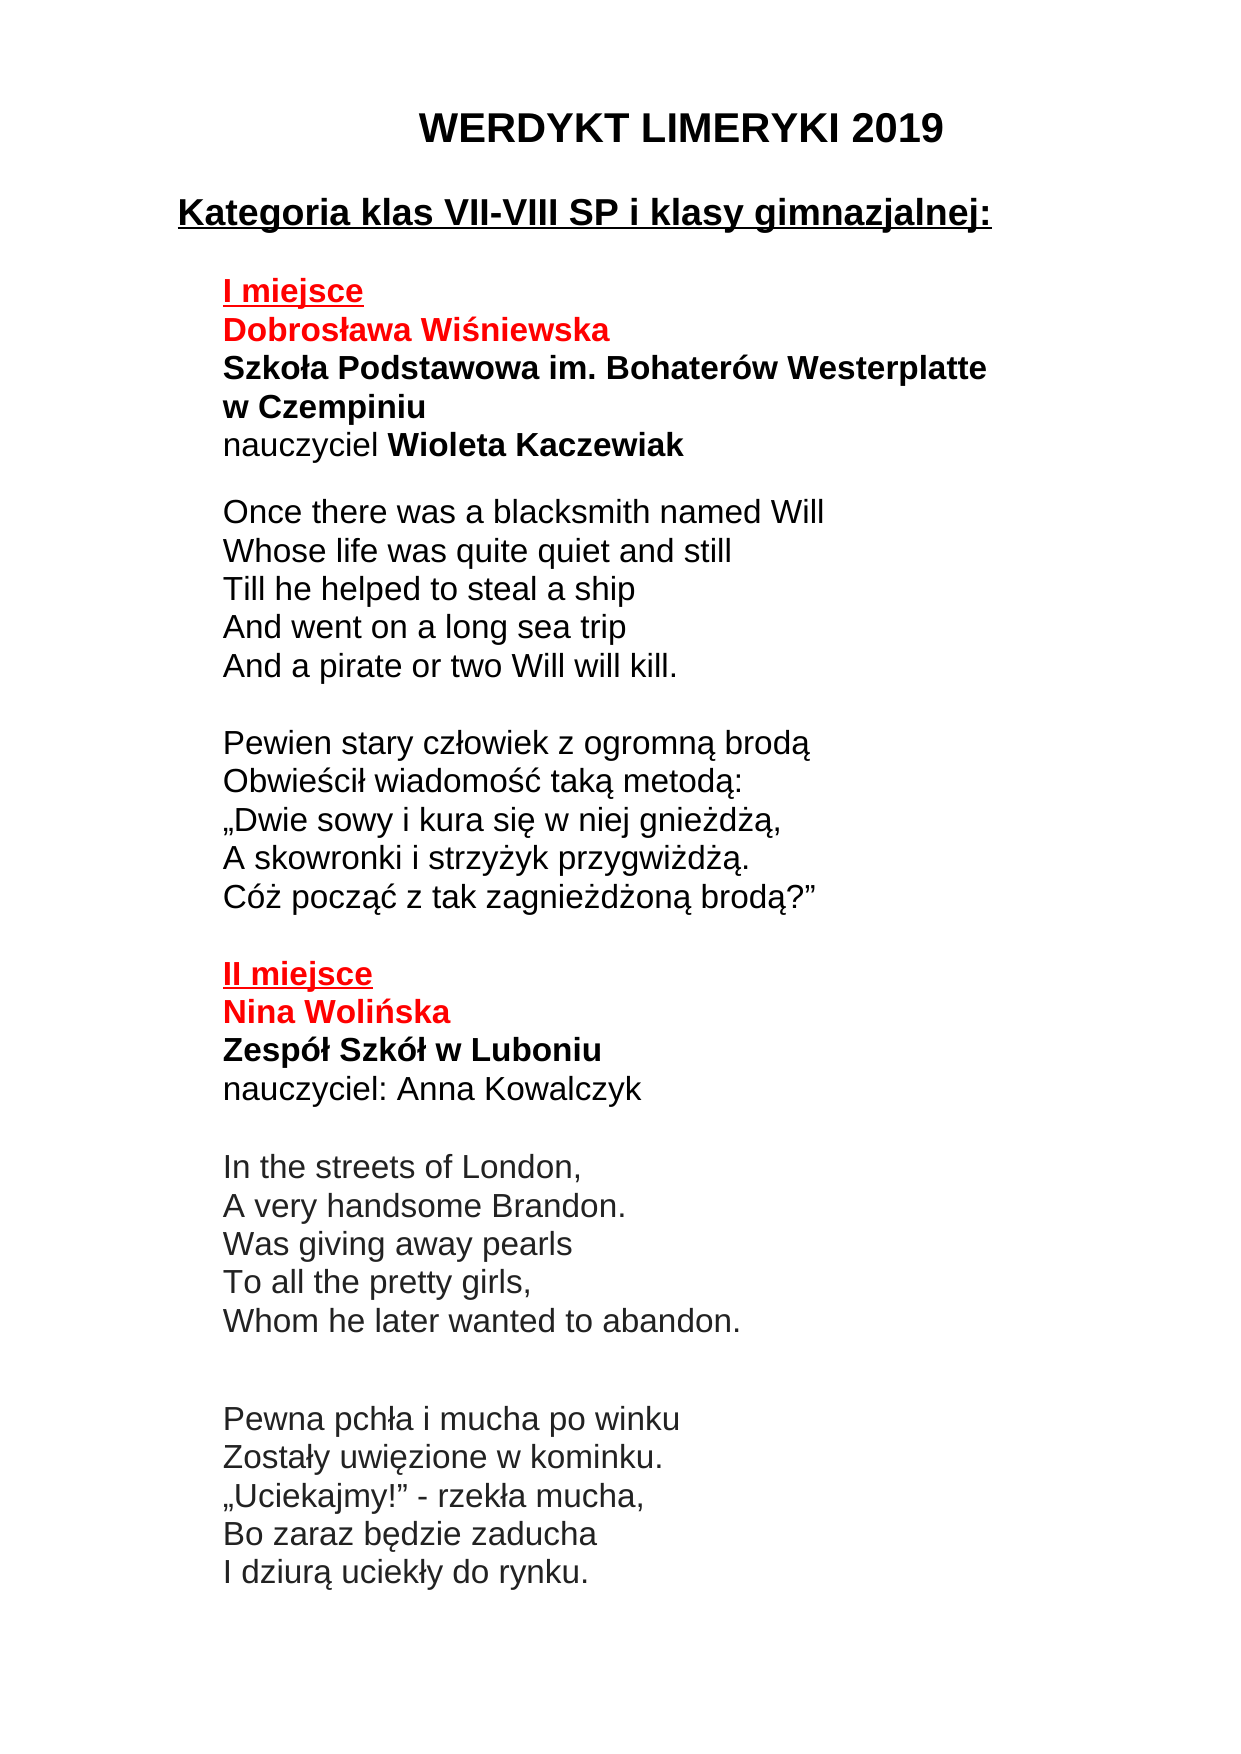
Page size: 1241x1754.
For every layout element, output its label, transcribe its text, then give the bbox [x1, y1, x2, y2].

text II miejsce [223, 953, 1152, 992]
text A very handsome Brandon. [223, 1186, 1152, 1224]
text To all the pretty girls, [223, 1263, 1152, 1301]
text And went on a long sea trip [223, 608, 1152, 646]
text Szkoła Podstawowa im. Bohaterów Westerplatte [223, 348, 1152, 387]
text „Uciekajmy!” - rzekła mucha, [223, 1476, 1152, 1514]
text Zespół Szkół w Luboniu [223, 1030, 1152, 1069]
text Pewna pchła i mucha po winku [223, 1399, 1152, 1437]
text Pewien stary człowiek z ogromną brodą [223, 723, 1152, 761]
text I miejsce [223, 271, 1152, 310]
text Nina Wolińska [223, 992, 1152, 1030]
text Till he helped to steal a ship [223, 569, 1152, 608]
text WERDYKT LIMERYKI 2019 [223, 103, 1152, 151]
text Was giving away pearls [223, 1224, 1152, 1263]
text I dziurą uciekły do rynku. [223, 1552, 1152, 1591]
text Zostały uwięzione w kominku. [223, 1437, 1152, 1476]
text Dobrosława Wiśniewska [223, 310, 1152, 348]
text Whom he later wanted to abandon. [223, 1301, 1152, 1339]
text In the streets of London, [223, 1147, 1152, 1186]
text Once there was a blacksmith named Will [223, 492, 1152, 531]
text Bo zaraz będzie zaducha [223, 1514, 1152, 1552]
text w Czempiniu [223, 387, 1152, 425]
text „Dwie sowy i kura się w niej gnieżdżą, [223, 800, 1152, 838]
text And a pirate or two Will will kill. [223, 646, 1152, 684]
text nauczyciel Wioleta Kaczewiak [223, 425, 1152, 463]
text Cóż począć z tak zagnieżdżoną brodą?” [223, 877, 1152, 915]
text Whose life was quite quiet and still [223, 531, 1152, 569]
text nauczyciel: Anna Kowalczyk [223, 1069, 1152, 1107]
text Obwieścił wiadomość taką metodą: [223, 761, 1152, 800]
text A skowronki i strzyżyk przygwiżdżą. [223, 838, 1152, 877]
text Kategoria klas VII-VIII SP i klasy gimnazjalnej: [177, 190, 1152, 233]
